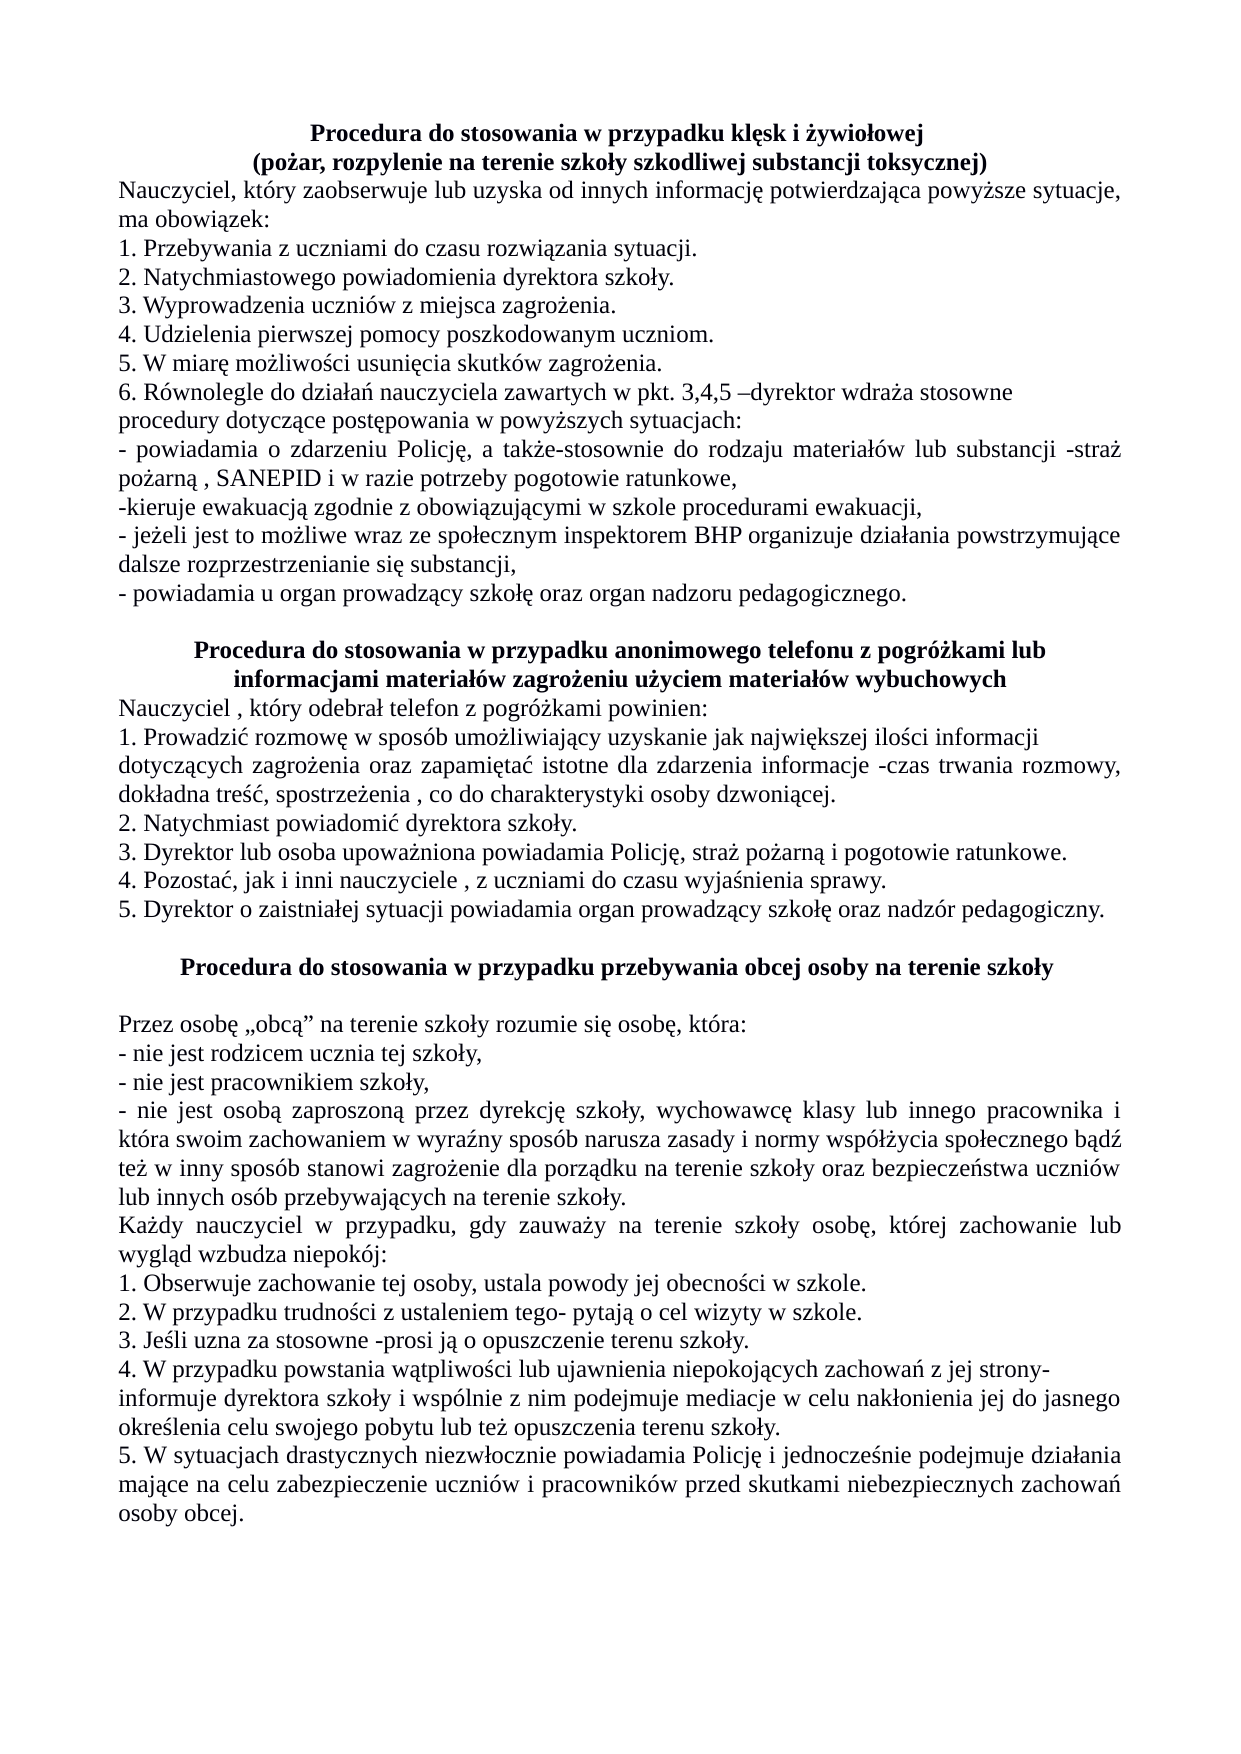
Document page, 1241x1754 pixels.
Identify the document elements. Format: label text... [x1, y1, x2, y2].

text dotyczących zagrożenia oraz zapamiętać istotne dla zdarzenia informacje -czas trwania rozmowy, dokładna treść, spostrzeżenia , co do charakterystyki osoby dzwoniącej. [118, 751, 1122, 808]
text - powiadamia o zdarzeniu Policję, a także-stosownie do rodzaju materiałów lub substancji -straż pożarną , SANEPID i w razie potrzeby pogotowie ratunkowe, [118, 434, 1122, 492]
text Każdy nauczyciel w przypadku, gdy zauważy na terenie szkoły osobę, której zachowanie lub wygląd wzbudza niepokój: [118, 1211, 1122, 1268]
text Przez osobę „obcą” na terenie szkoły rozumie się osobę, która: [118, 1009, 1122, 1038]
text 1. Przebywania z uczniami do czasu rozwiązania sytuacji. [118, 233, 1122, 262]
text 5. Dyrektor o zaistniałej sytuacji powiadamia organ prowadzący szkołę oraz nadzór pedagogiczny. [118, 894, 1122, 923]
text Procedura do stosowania w przypadku przebywania obcej osoby na terenie szkoły [118, 952, 1122, 981]
text 2. Natychmiastowego powiadomienia dyrektora szkoły. [118, 262, 1122, 291]
text 5. W sytuacjach drastycznych niezwłocznie powiadamia Policję i jednocześnie podejmuje działania mające na celu zabezpieczenie uczniów i pracowników przed skutkami niebezpiecznych zachowań osoby obcej. [118, 1441, 1122, 1527]
text Nauczyciel , który odebrał telefon z pogróżkami powinien: [118, 693, 1122, 722]
text - jeżeli jest to możliwe wraz ze społecznym inspektorem BHP organizuje działania powstrzymujące dalsze rozprzestrzenianie się substancji, [118, 521, 1122, 578]
text - powiadamia u organ prowadzący szkołę oraz organ nadzoru pedagogicznego. [118, 578, 1122, 607]
text - nie jest osobą zaproszoną przez dyrekcję szkoły, wychowawcę klasy lub innego pracownika i która swoim zachowaniem w wyraźny sposób narusza zasady i normy współżycia społecznego bądź też w inny sposób stanowi zagrożenie dla porządku na terenie szkoły oraz bezpieczeństwa uczniów lub innych osób przebywających na terenie szkoły. [118, 1096, 1122, 1211]
text 1. Prowadzić rozmowę w sposób umożliwiający uzyskanie jak największej ilości informacji [118, 722, 1122, 751]
text 3. Dyrektor lub osoba upoważniona powiadamia Policję, straż pożarną i pogotowie ratunkowe. [118, 837, 1122, 866]
text 4. W przypadku powstania wątpliwości lub ujawnienia niepokojących zachowań z jej strony- [118, 1354, 1122, 1383]
text 6. Równolegle do działań nauczyciela zawartych w pkt. 3,4,5 –dyrektor wdraża stosowne [118, 377, 1122, 406]
text Nauczyciel, który zaobserwuje lub uzyska od innych informację potwierdzająca powyższe sytuacje, ma obowiązek: [118, 176, 1122, 233]
text informuje dyrektora szkoły i wspólnie z nim podejmuje mediacje w celu nakłonienia jej do jasnego określenia celu swojego pobytu lub też opuszczenia terenu szkoły. [118, 1383, 1122, 1441]
text 1. Obserwuje zachowanie tej osoby, ustala powody jej obecności w szkole. [118, 1268, 1122, 1297]
text Procedura do stosowania w przypadku anonimowego telefonu z pogróżkami lub informacjami materiałów zagrożeniu użyciem materiałów wybuchowych [118, 636, 1122, 693]
text 5. W miarę możliwości usunięcia skutków zagrożenia. [118, 348, 1122, 377]
text - nie jest pracownikiem szkoły, [118, 1067, 1122, 1096]
text 4. Pozostać, jak i inni nauczyciele , z uczniami do czasu wyjaśnienia sprawy. [118, 866, 1122, 894]
text -kieruje ewakuacją zgodnie z obowiązującymi w szkole procedurami ewakuacji, [118, 492, 1122, 521]
text 4. Udzielenia pierwszej pomocy poszkodowanym uczniom. [118, 319, 1122, 348]
text 2. Natychmiast powiadomić dyrektora szkoły. [118, 808, 1122, 837]
text 2. W przypadku trudności z ustaleniem tego- pytają o cel wizyty w szkole. [118, 1297, 1122, 1326]
text - nie jest rodzicem ucznia tej szkoły, [118, 1038, 1122, 1067]
text 3. Wyprowadzenia uczniów z miejsca zagrożenia. [118, 291, 1122, 319]
text 3. Jeśli uzna za stosowne -prosi ją o opuszczenie terenu szkoły. [118, 1326, 1122, 1354]
text procedury dotyczące postępowania w powyższych sytuacjach: [118, 406, 1122, 434]
text Procedura do stosowania w przypadku klęsk i żywiołowej (pożar, rozpylenie na terenie szkoły szkodliwej substancji toksycznej) [118, 118, 1122, 176]
